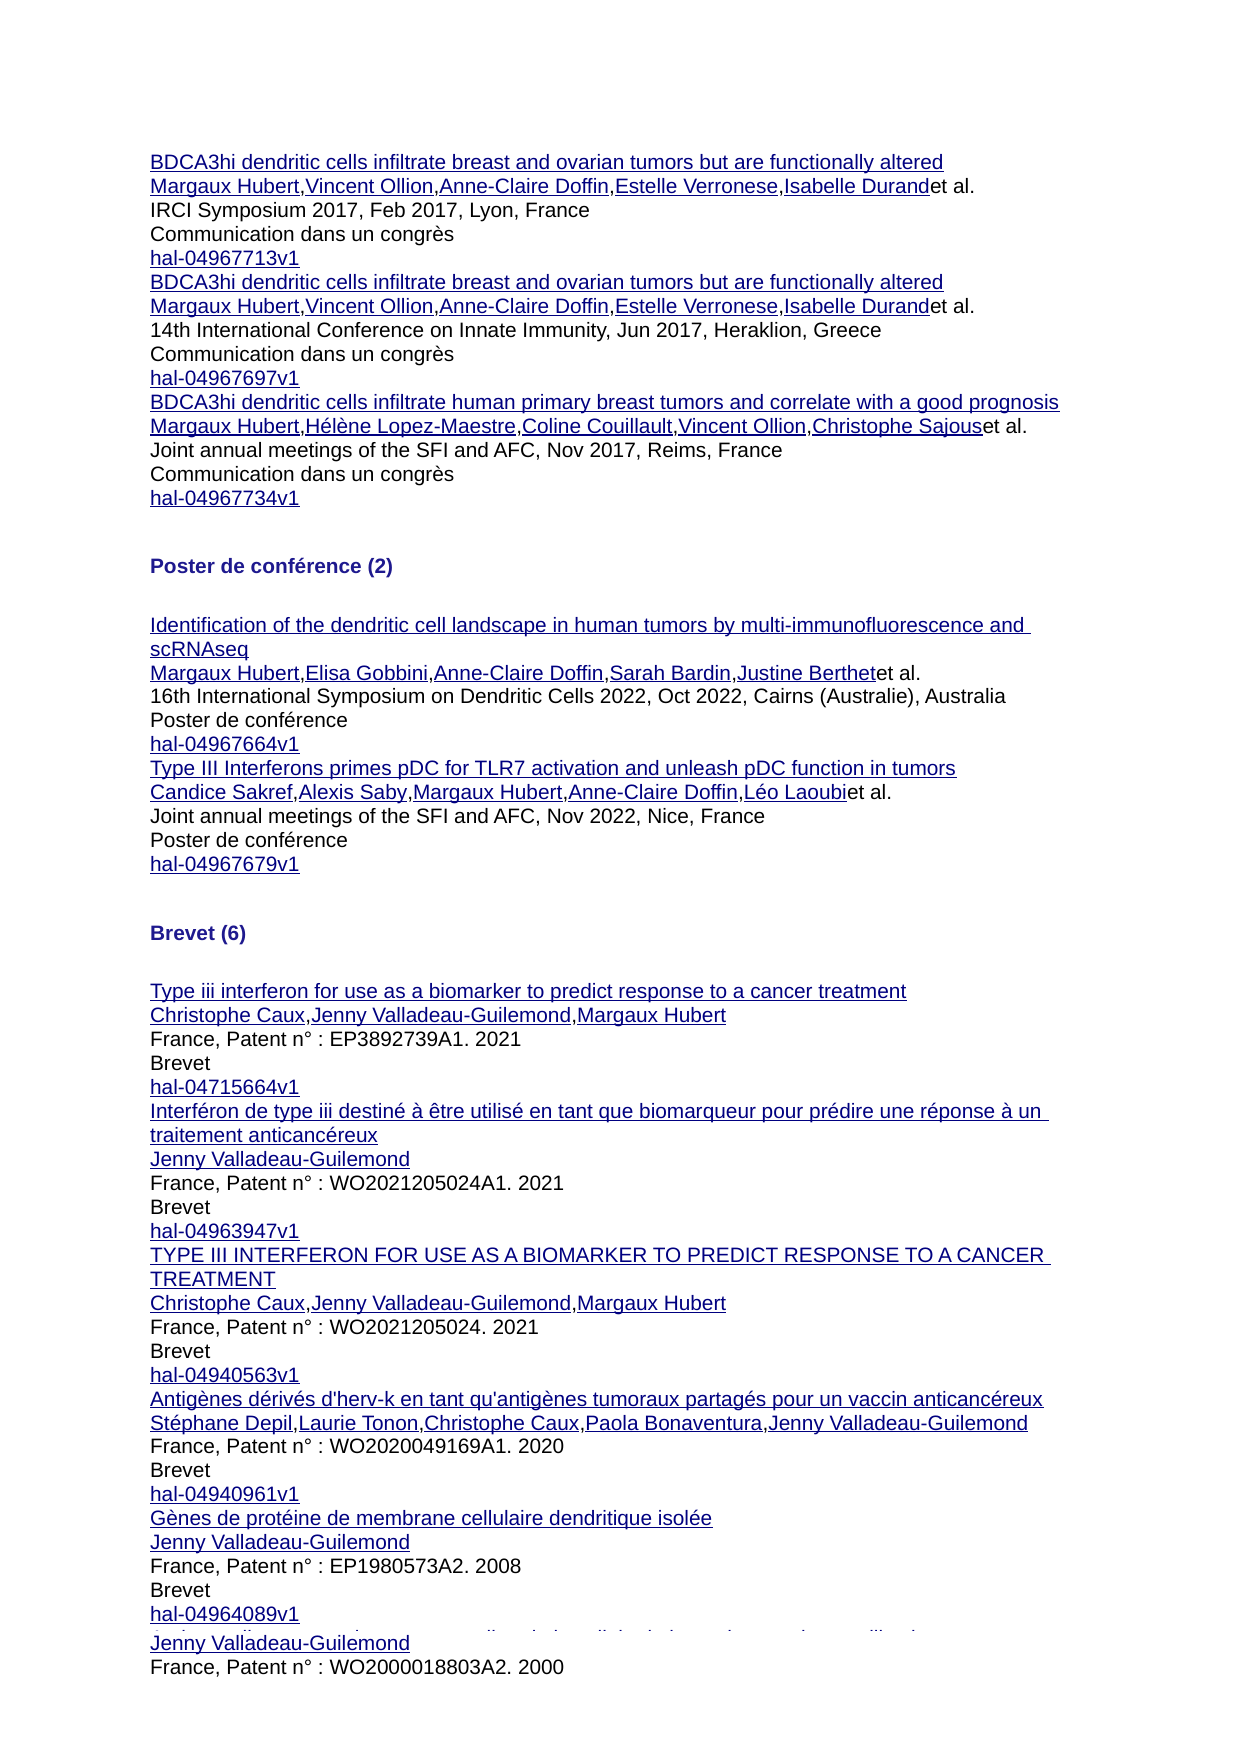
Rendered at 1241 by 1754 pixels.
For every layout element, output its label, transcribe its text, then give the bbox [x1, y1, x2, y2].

table_cell Interféron de type iii destiné à être utilisé en tant que biomarqueur pour prédire une réponse à un traitement anticancéreux Jenny Valladeau-Guilemond France, Patent n° : WO2021205024A1. 2021 Brevet hal-04963947v1 [150, 1099, 1090, 1243]
table_cell TYPE III INTERFERON FOR USE AS A BIOMARKER TO PREDICT RESPONSE TO A CANCER TREATMENT Christophe Caux,Jenny Valladeau-Guilemond,Margaux Hubert France, Patent n° : WO2021205024. 2021 Brevet hal-04940563v1 [150, 1243, 1090, 1386]
subtitle Brevet (6) [150, 921, 1090, 945]
table_cell Gènes de protéine de membrane cellulaire dendritique isolée Jenny Valladeau-Guilemond France, Patent n° : EP1980573A2. 2008 Brevet hal-04964089v1 [150, 1506, 1090, 1626]
table_cell BDCA3hi dendritic cells infiltrate breast and ovarian tumors but are functionally altered Margaux Hubert,Vincent Ollion,Anne-Claire Doffin,Estelle Verronese,Isabelle Durandet al. IRCI Symposium 2017, Feb 2017, Lyon, France Communication dans un congrès hal-04967713v1 [150, 150, 1090, 270]
table_cell BDCA3hi dendritic cells infiltrate human primary breast tumors and correlate with a good prognosis Margaux Hubert,Hélène Lopez-Maestre,Coline Couillault,Vincent Ollion,Christophe Sajouset al. Joint annual meetings of the SFI and AFC, Nov 2017, Reims, France Communication dans un congrès hal-04967734v1 [150, 390, 1090, 509]
table_cell Type III Interferons primes pDC for TLR7 activation and unleash pDC function in tumors Candice Sakref,Alexis Saby,Margaux Hubert,Anne-Claire Doffin,Léo Laoubiet al. Joint annual meetings of the SFI and AFC, Nov 2022, Nice, France Poster de conférence hal-04967679v1 [150, 756, 1090, 876]
table_cell Anticorps lies a un antigene mammalien de la cellule de langerhans et leurs utilisations Jenny Valladeau-Guilemond France, Patent n° : WO2000018803A2. 2000 [150, 1626, 1090, 1679]
table_cell BDCA3hi dendritic cells infiltrate breast and ovarian tumors but are functionally altered Margaux Hubert,Vincent Ollion,Anne-Claire Doffin,Estelle Verronese,Isabelle Durandet al. 14th International Conference on Innate Immunity, Jun 2017, Heraklion, Greece Communication dans un congrès hal-04967697v1 [150, 270, 1090, 389]
table_header Type iii interferon for use as a biomarker to predict response to a cancer treatment Christophe Caux,Jenny Valladeau-Guilemond,Margaux Hubert France, Patent n° : EP3892739A1. 2021 Brevet hal-04715664v1 [150, 979, 1090, 1099]
subtitle Poster de conférence (2) [150, 554, 1090, 578]
table_cell Antigènes dérivés d'herv-k en tant qu'antigènes tumoraux partagés pour un vaccin anticancéreux Stéphane Depil,Laurie Tonon,Christophe Caux,Paola Bonaventura,Jenny Valladeau-Guilemond France, Patent n° : WO2020049169A1. 2020 Brevet hal-04940961v1 [150, 1386, 1090, 1506]
table_header Identification of the dendritic cell landscape in human tumors by multi-immunofluorescence and scRNAseq Margaux Hubert,Elisa Gobbini,Anne-Claire Doffin,Sarah Bardin,Justine Berthetet al. 16th International Symposium on Dendritic Cells 2022, Oct 2022, Cairns (Australie), Australia Poster de conférence hal-04967664v1 [150, 613, 1090, 756]
